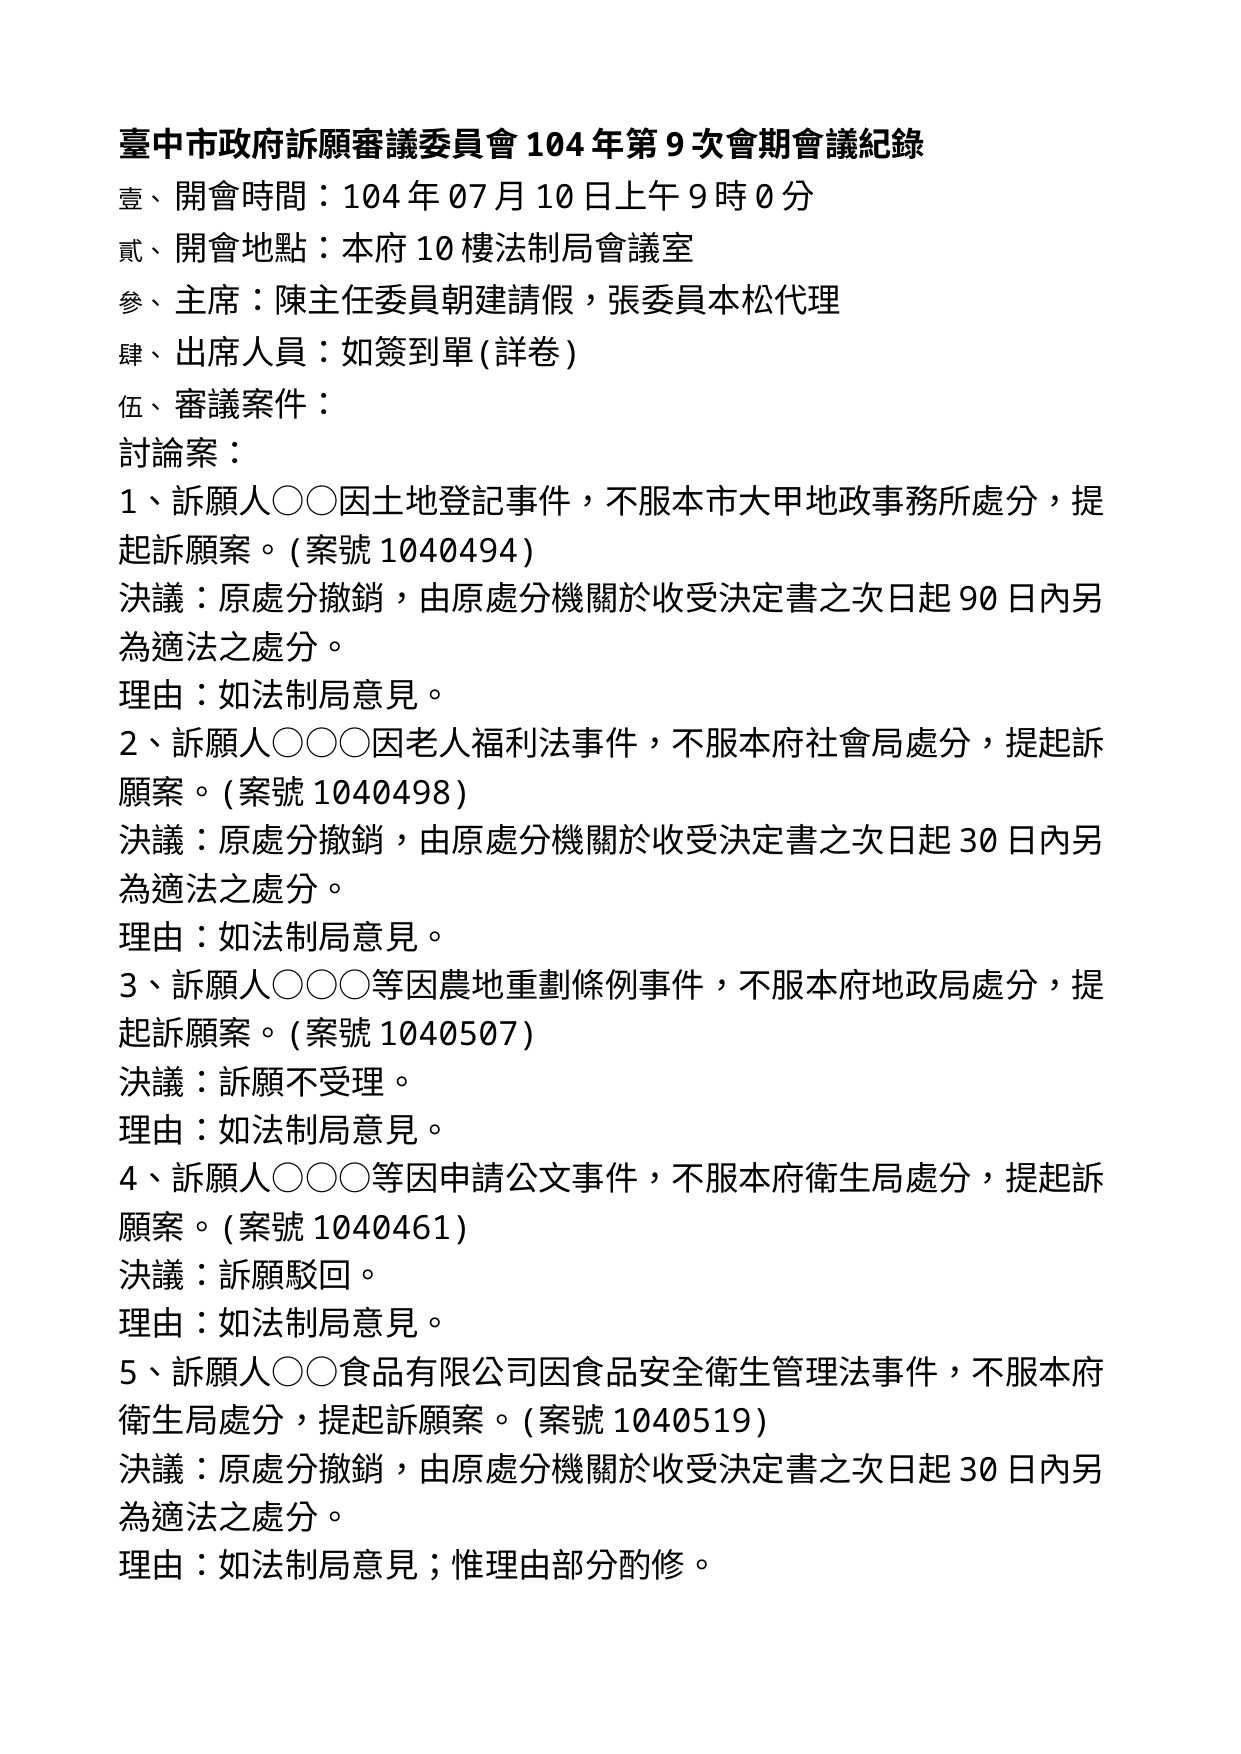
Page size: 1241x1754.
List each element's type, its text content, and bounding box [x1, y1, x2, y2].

text 5、訴願人○○食品有限公司因食品安全衛生管理法事件，不服本府衛生局處分，提起訴願案。(案號1040519) [118, 1345, 1122, 1442]
list 開會時間：104年07月10日上午9時0分 [118, 167, 1122, 219]
text 2、訴願人○○○因老人福利法事件，不服本府社會局處分，提起訴願案。(案號1040498) [118, 717, 1122, 814]
text 決議：訴願不受理。 [118, 1056, 1122, 1104]
text 理由：如法制局意見。 [118, 1104, 1122, 1152]
text 討論案： [118, 427, 1122, 475]
text 決議：訴願駁回。 [118, 1249, 1122, 1297]
list 主席：陳主任委員朝建請假，張委員本松代理 [118, 271, 1122, 323]
list 開會地點：本府10樓法制局會議室 [118, 219, 1122, 271]
text 臺中市政府訴願審議委員會104年第9次會期會議紀錄 [118, 118, 1122, 167]
text 決議：原處分撤銷，由原處分機關於收受決定書之次日起30日內另為適法之處分。 [118, 814, 1122, 911]
text 理由：如法制局意見。 [118, 1297, 1122, 1345]
text 4、訴願人○○○等因申請公文事件，不服本府衛生局處分，提起訴願案。(案號1040461) [118, 1152, 1122, 1249]
text 理由：如法制局意見。 [118, 911, 1122, 959]
text 決議：原處分撤銷，由原處分機關於收受決定書之次日起30日內另為適法之處分。 [118, 1442, 1122, 1539]
text 決議：原處分撤銷，由原處分機關於收受決定書之次日起90日內另為適法之處分。 [118, 572, 1122, 669]
text 理由：如法制局意見；惟理由部分酌修。 [118, 1539, 1122, 1587]
list 審議案件： [118, 375, 1122, 427]
text 理由：如法制局意見。 [118, 669, 1122, 717]
text 1、訴願人○○因土地登記事件，不服本市大甲地政事務所處分，提起訴願案。(案號1040494) [118, 475, 1122, 572]
list 出席人員：如簽到單(詳卷) [118, 323, 1122, 375]
text 3、訴願人○○○等因農地重劃條例事件，不服本府地政局處分，提起訴願案。(案號1040507) [118, 959, 1122, 1056]
